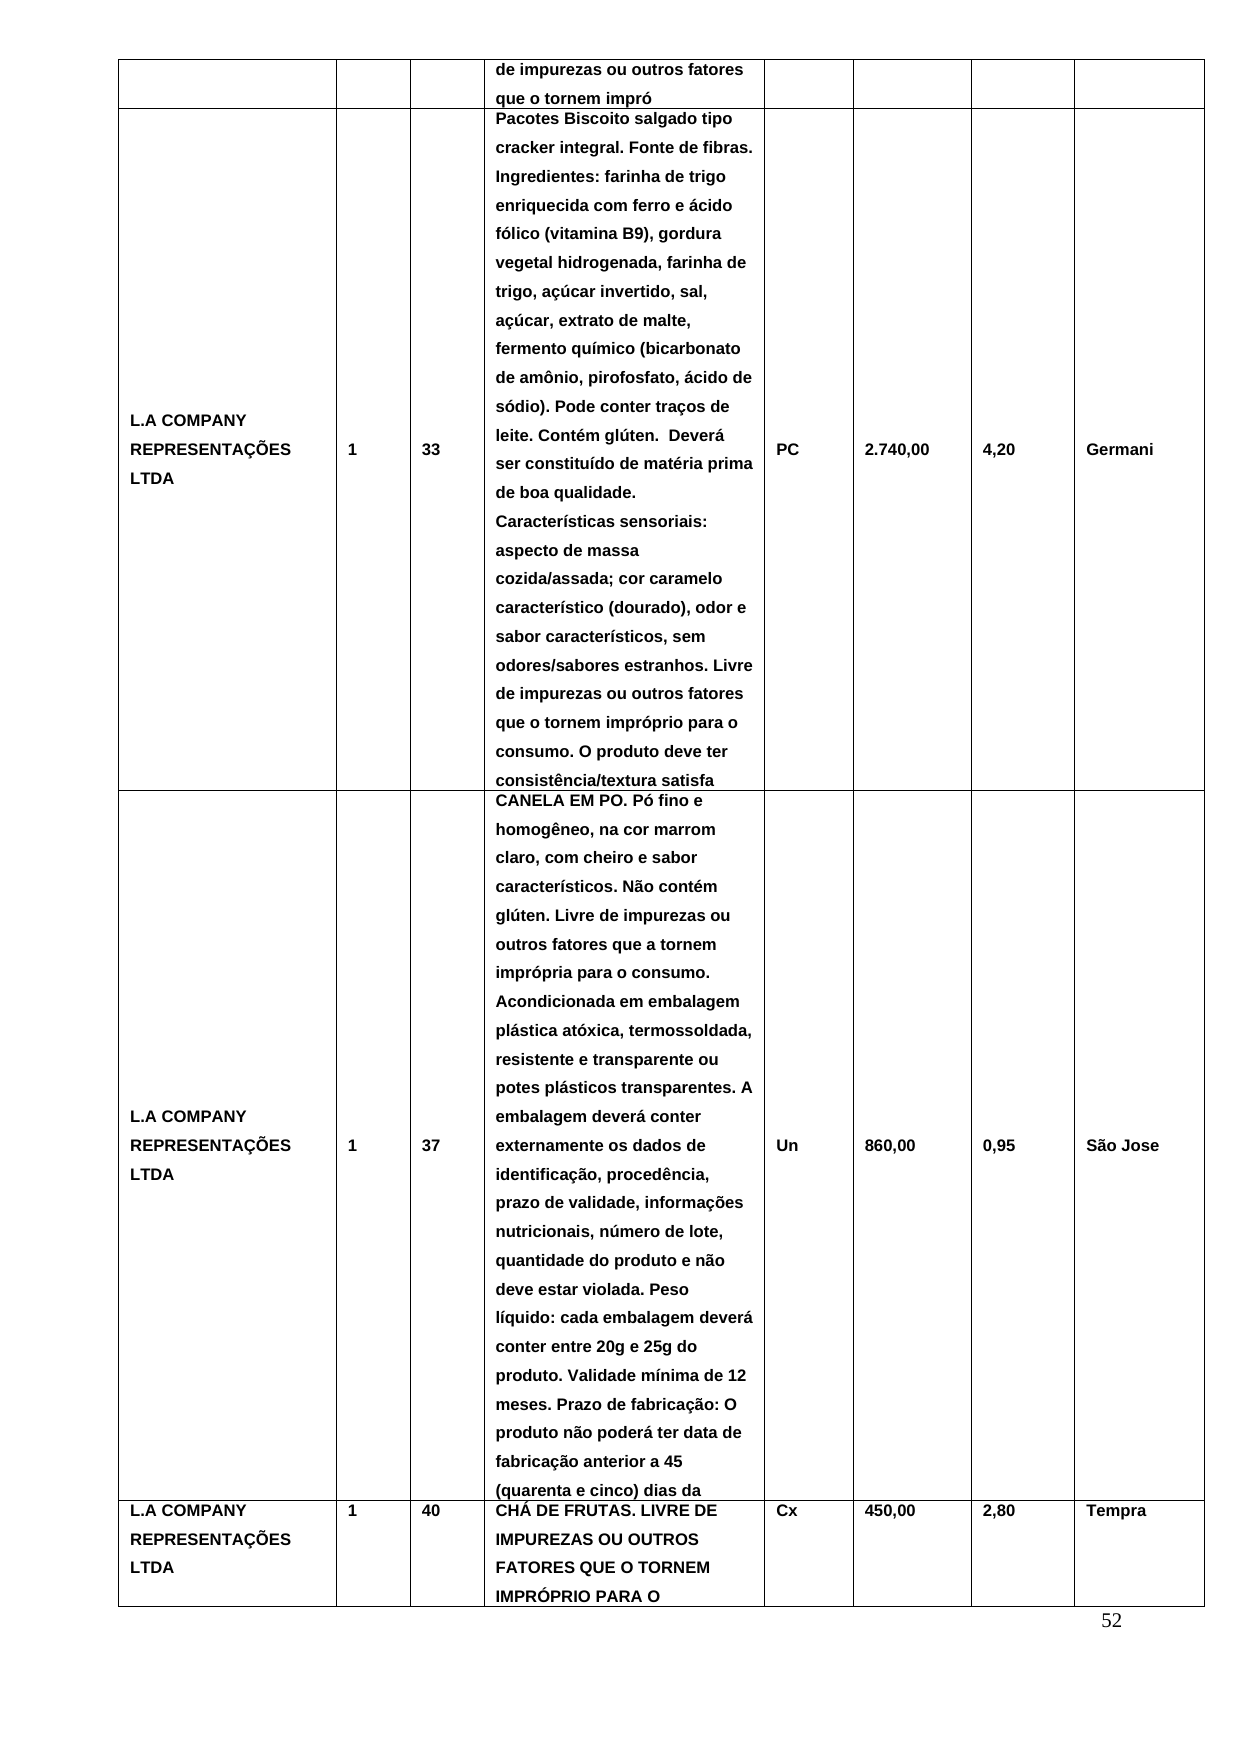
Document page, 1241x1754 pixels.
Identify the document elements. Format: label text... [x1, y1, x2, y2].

table_cell [337, 60, 410, 108]
table_cell PC [765, 109, 853, 789]
table_cell [972, 60, 1074, 108]
table_cell 37 [411, 791, 484, 1500]
table_cell São Jose [1075, 791, 1204, 1500]
table_cell CANELA EM PO. Pó fino e homogêneo, na cor marrom claro, com cheiro e sabor característicos. Não contém glúten. Livre de impurezas ou outros fatores que a tornem imprópria para o consumo. Acondicionada em embalagem plástica atóxica, termossoldada, resistente e transparente ou potes plásticos transparentes. A embalagem deverá conter externamente os dados de identificação, procedência, prazo de validade, informações nutricionais, número de lote, quantidade do produto e não deve estar violada. Peso líquido: cada embalagem deverá conter entre 20g e 25g do produto. Validade mínima de 12 meses. Prazo de fabricação: O produto não poderá ter data de fabricação anterior a 45 (quarenta e cinco) dias da [485, 791, 764, 1500]
table_cell Germani [1075, 109, 1204, 789]
table_cell 1 [337, 791, 410, 1500]
table_cell L.A COMPANY REPRESENTAÇÕES LTDA [119, 1501, 336, 1606]
table_cell [119, 60, 336, 108]
table_cell [854, 60, 971, 108]
table_cell [765, 60, 853, 108]
table_cell 33 [411, 109, 484, 789]
table_cell Pacotes Biscoito salgado tipo cracker integral. Fonte de fibras. Ingredientes: farinha de trigo enriquecida com ferro e ácido fólico (vitamina B9), gordura vegetal hidrogenada, farinha de trigo, açúcar invertido, sal, açúcar, extrato de malte, fermento químico (bicarbonato de amônio, pirofosfato, ácido de sódio). Pode conter traços de leite. Contém glúten. Deverá ser constituído de matéria prima de boa qualidade. Características sensoriais: aspecto de massa cozida/assada; cor caramelo característico (dourado), odor e sabor característicos, sem odores/sabores estranhos. Livre de impurezas ou outros fatores que o tornem impróprio para o consumo. O produto deve ter consistência/textura satisfa [485, 109, 764, 789]
table_cell L.A COMPANY REPRESENTAÇÕES LTDA [119, 109, 336, 789]
table_cell L.A COMPANY REPRESENTAÇÕES LTDA [119, 791, 336, 1500]
table_cell de impurezas ou outros fatores que o tornem impró [485, 60, 764, 108]
table_cell [1075, 60, 1204, 108]
table_cell Cx [765, 1501, 853, 1606]
table_cell Un [765, 791, 853, 1500]
table_cell 450,00 [854, 1501, 971, 1606]
table_cell 860,00 [854, 791, 971, 1500]
table_cell 0,95 [972, 791, 1074, 1500]
table_cell 1 [337, 1501, 410, 1606]
table_cell 1 [337, 109, 410, 789]
table_cell 2,80 [972, 1501, 1074, 1606]
table_cell 2.740,00 [854, 109, 971, 789]
table_cell CHÁ DE FRUTAS. LIVRE DE IMPUREZAS OU OUTROS FATORES QUE O TORNEM IMPRÓPRIO PARA O [485, 1501, 764, 1606]
table_cell 4,20 [972, 109, 1074, 789]
table_cell Tempra [1075, 1501, 1204, 1606]
table_cell [411, 60, 484, 108]
table_cell 40 [411, 1501, 484, 1606]
